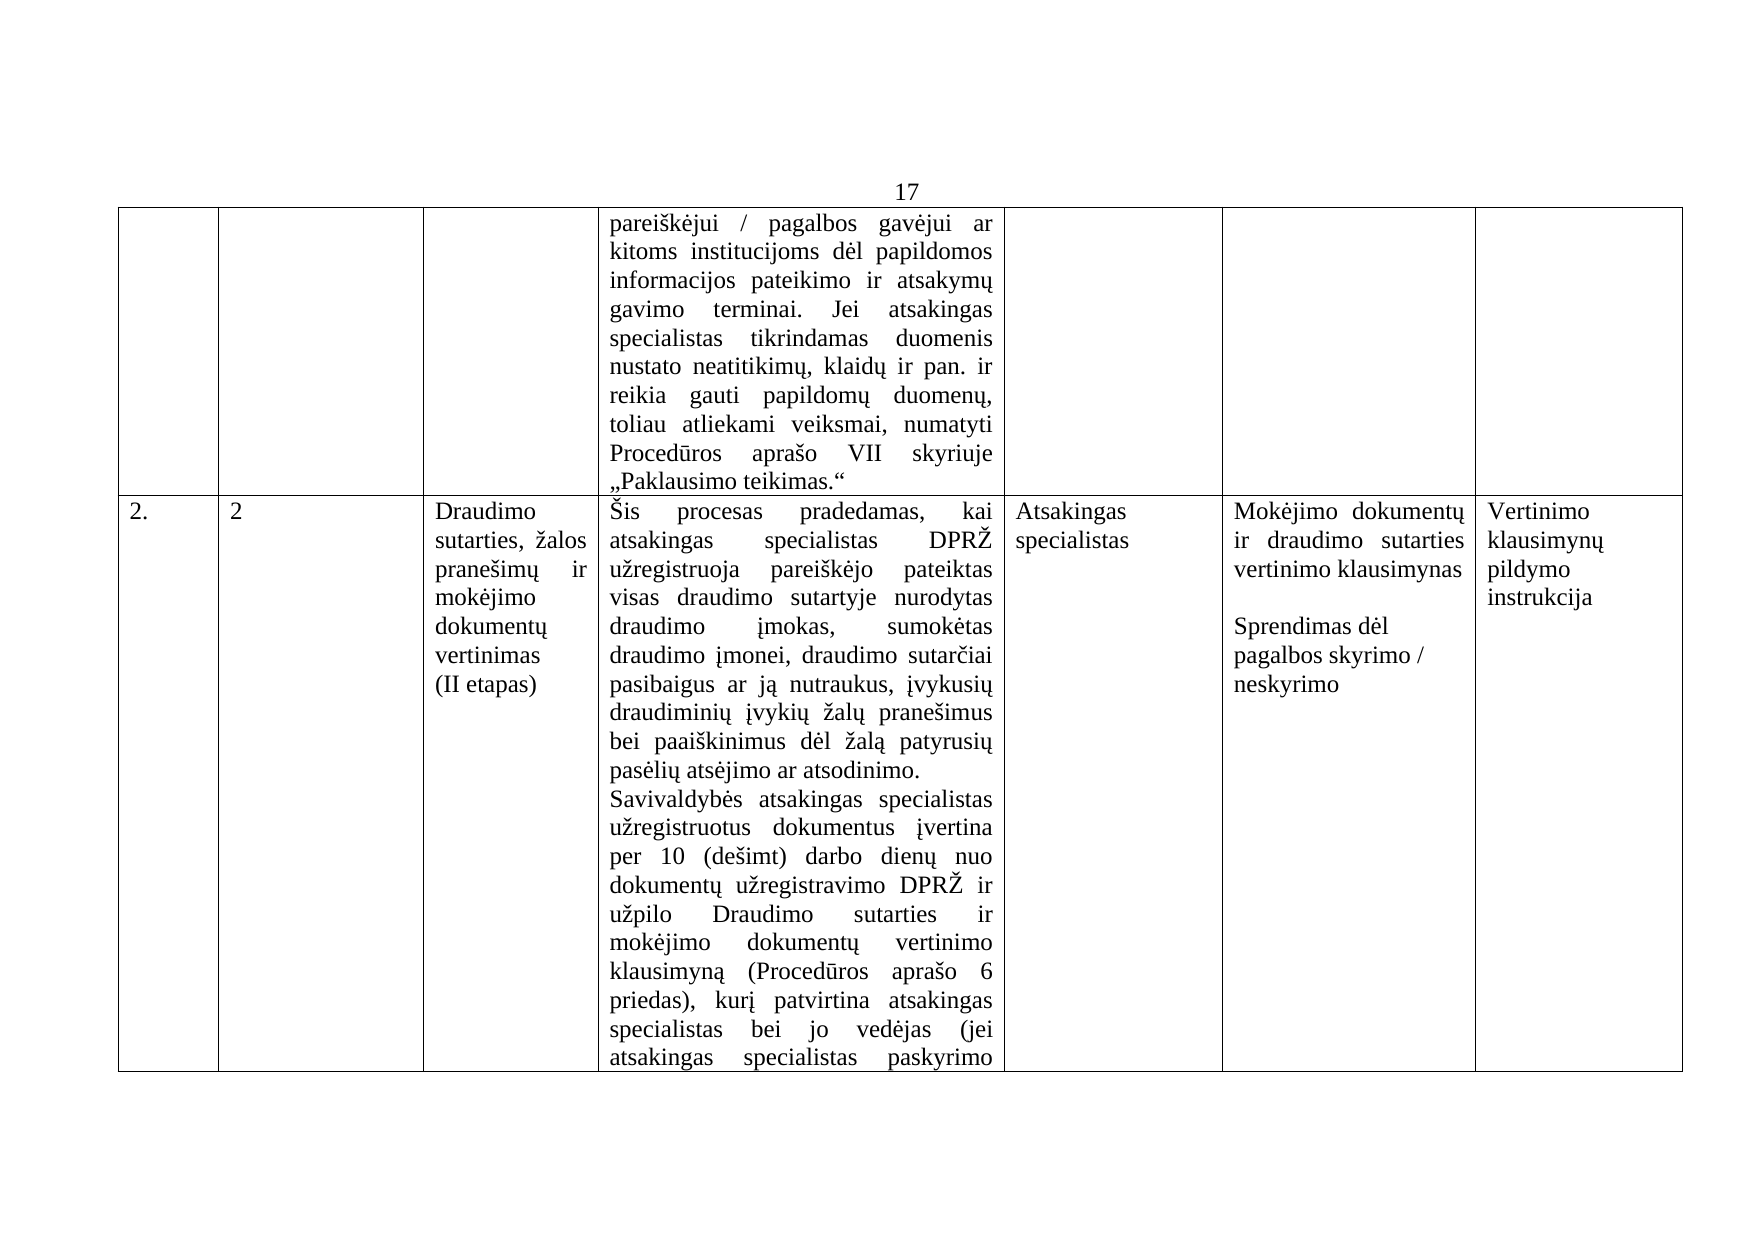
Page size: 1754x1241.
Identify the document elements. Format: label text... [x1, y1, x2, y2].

table_cell Mokėjimo dokumentų ir draudimo sutarties vertinimo klausimynas Sprendimas dėl pagalbos skyrimo / neskyrimo [1223, 496, 1475, 1071]
table_cell Draudimo sutarties, žalos pranešimų ir mokėjimo dokumentų vertinimas (II etapas) [424, 496, 598, 1071]
table_cell [119, 208, 218, 495]
table_cell [219, 208, 423, 495]
table_cell Vertinimo klausimynų pildymo instrukcija [1476, 496, 1682, 1071]
table_cell 2 [219, 496, 423, 1071]
table_cell [1223, 208, 1475, 495]
table_cell 2. [119, 496, 218, 1071]
table_cell [424, 208, 598, 495]
table_cell Šis procesas pradedamas, kai atsakingas specialistas DPRŽ užregistruoja pareiškėjo pateiktas visas draudimo sutartyje nurodytas draudimo įmokas, sumokėtas draudimo įmonei, draudimo sutarčiai pasibaigus ar ją nutraukus, įvykusių draudiminių įvykių žalų pranešimus bei paaiškinimus dėl žalą patyrusių pasėlių atsėjimo ar atsodinimo. Savivaldybės atsakingas specialistas užregistruotus dokumentus įvertina per 10 (dešimt) darbo dienų nuo dokumentų užregistravimo DPRŽ ir užpilo Draudimo sutarties ir mokėjimo dokumentų vertinimo klausimyną (Procedūros aprašo 6 priedas), kurį patvirtina atsakingas specialistas bei jo vedėjas (jei atsakingas specialistas paskyrimo [599, 496, 1004, 1071]
table_cell [1476, 208, 1682, 495]
table_cell Atsakingas specialistas [1005, 496, 1222, 1071]
table_cell [1005, 208, 1222, 495]
table_cell pareiškėjui / pagalbos gavėjui ar kitoms institucijoms dėl papildomos informacijos pateikimo ir atsakymų gavimo terminai. Jei atsakingas specialistas tikrindamas duomenis nustato neatitikimų, klaidų ir pan. ir reikia gauti papildomų duomenų, toliau atliekami veiksmai, numatyti Procedūros aprašo VII skyriuje „Paklausimo teikimas.“ [599, 208, 1004, 495]
